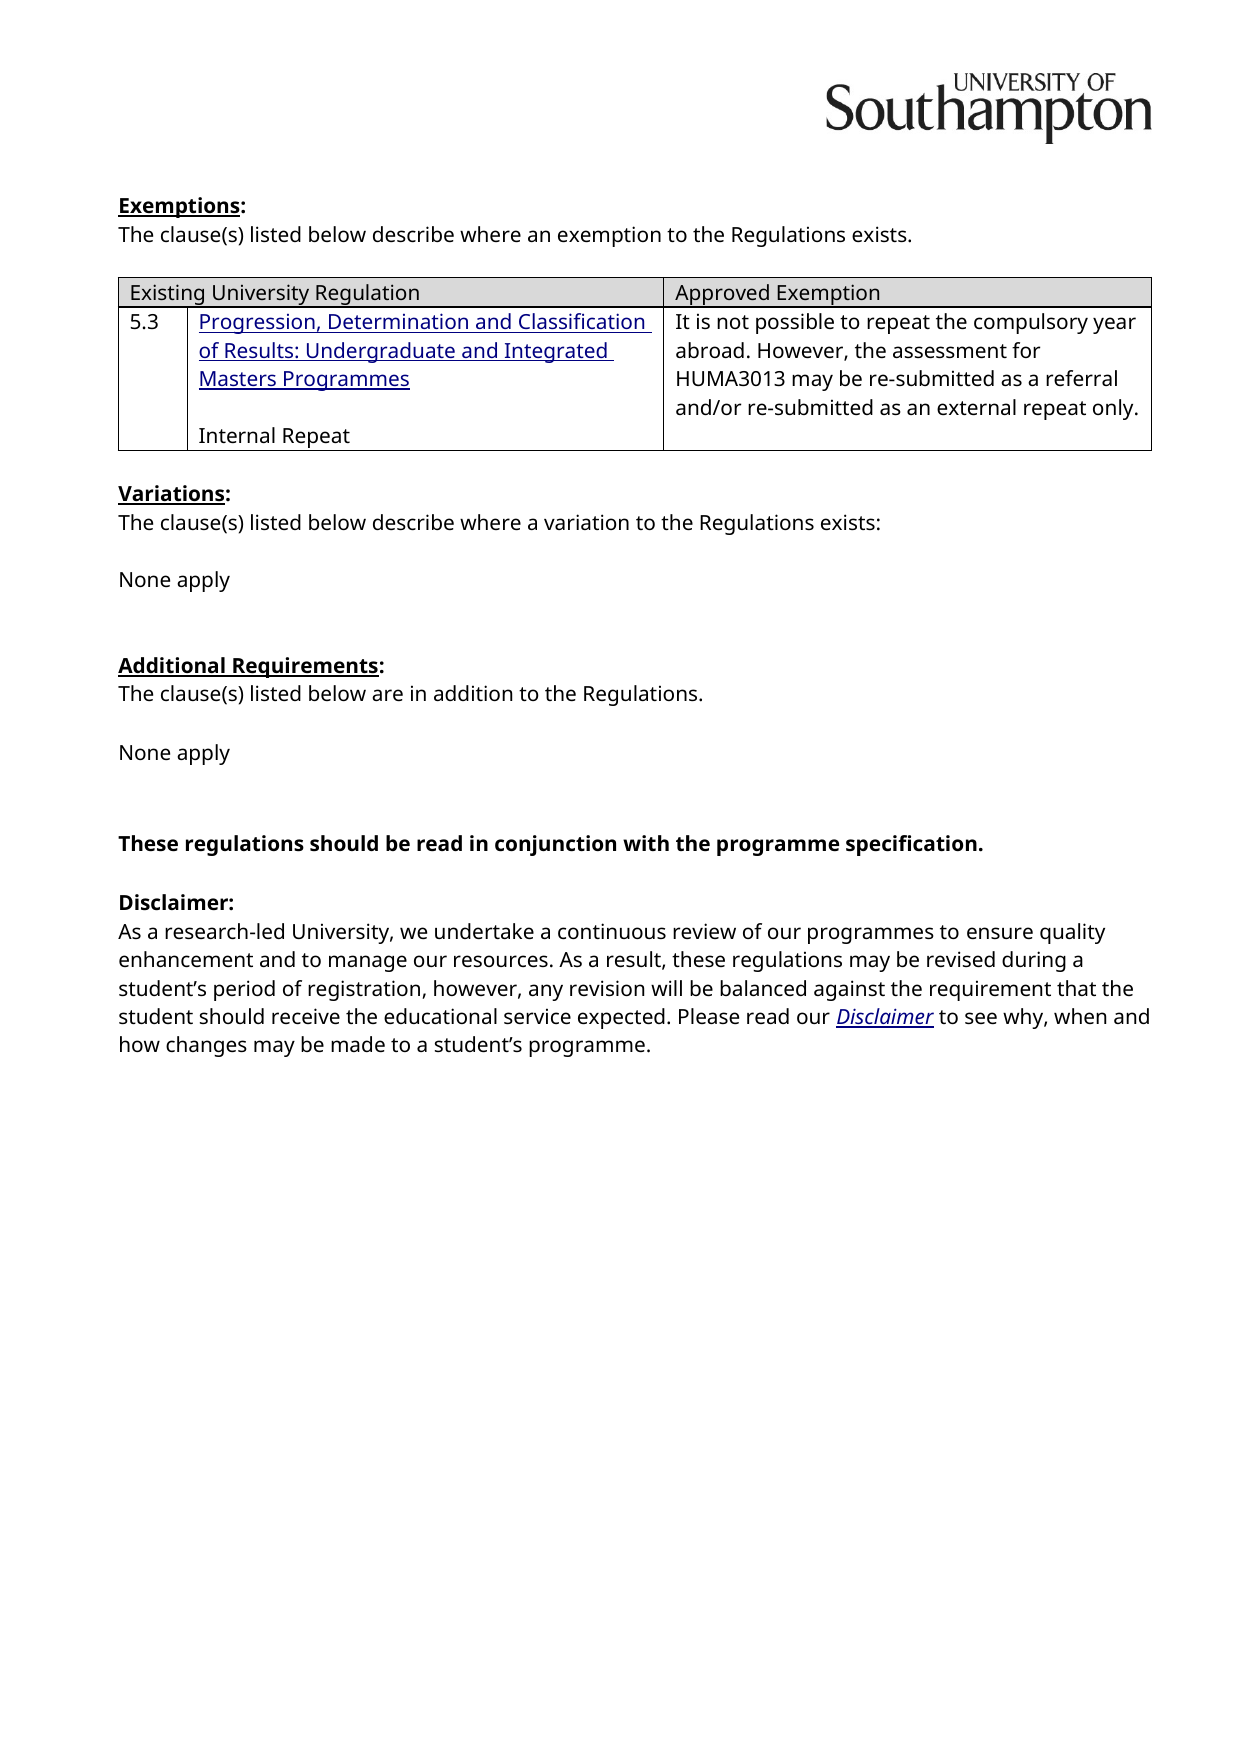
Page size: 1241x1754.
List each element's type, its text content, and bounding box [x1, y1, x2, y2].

text These regulations should be read in conjunction with the programme specification. [118, 829, 1152, 858]
table_cell 5.3 [119, 308, 187, 449]
text None apply [118, 738, 1152, 767]
text Exemptions: [118, 191, 1152, 220]
table_header Existing University Regulation [119, 278, 663, 306]
table_cell Progression, Determination and Classification of Results: Undergraduate and Integrated Masters Programmes Internal Repeat [188, 308, 663, 449]
table_cell It is not possible to repeat the compulsory year abroad. However, the assessment for HUMA3013 may be re-submitted as a referral and/or re-submitted as an external repeat only. [664, 308, 1151, 449]
text Additional Requirements: [118, 651, 1152, 679]
text As a research-led University, we undertake a continuous review of our programmes to ensure quality enhancement and to manage our resources. As a result, these regulations may be revised during a student’s period of registration, however, any revision will be balanced against the requirement that the student should receive the educational service expected. Please read our Disclaimer to see why, when and how changes may be made to a student’s programme. [118, 917, 1152, 1059]
text Disclaimer: [118, 888, 1152, 917]
text The clause(s) listed below describe where a variation to the Regulations exists: [118, 508, 1152, 536]
text Variations: [118, 479, 1152, 508]
text None apply [118, 565, 1152, 593]
text The clause(s) listed below are in addition to the Regulations. [118, 679, 1152, 708]
text The clause(s) listed below describe where an exemption to the Regulations exists. [118, 220, 1152, 248]
table_header Approved Exemption [664, 278, 1151, 306]
